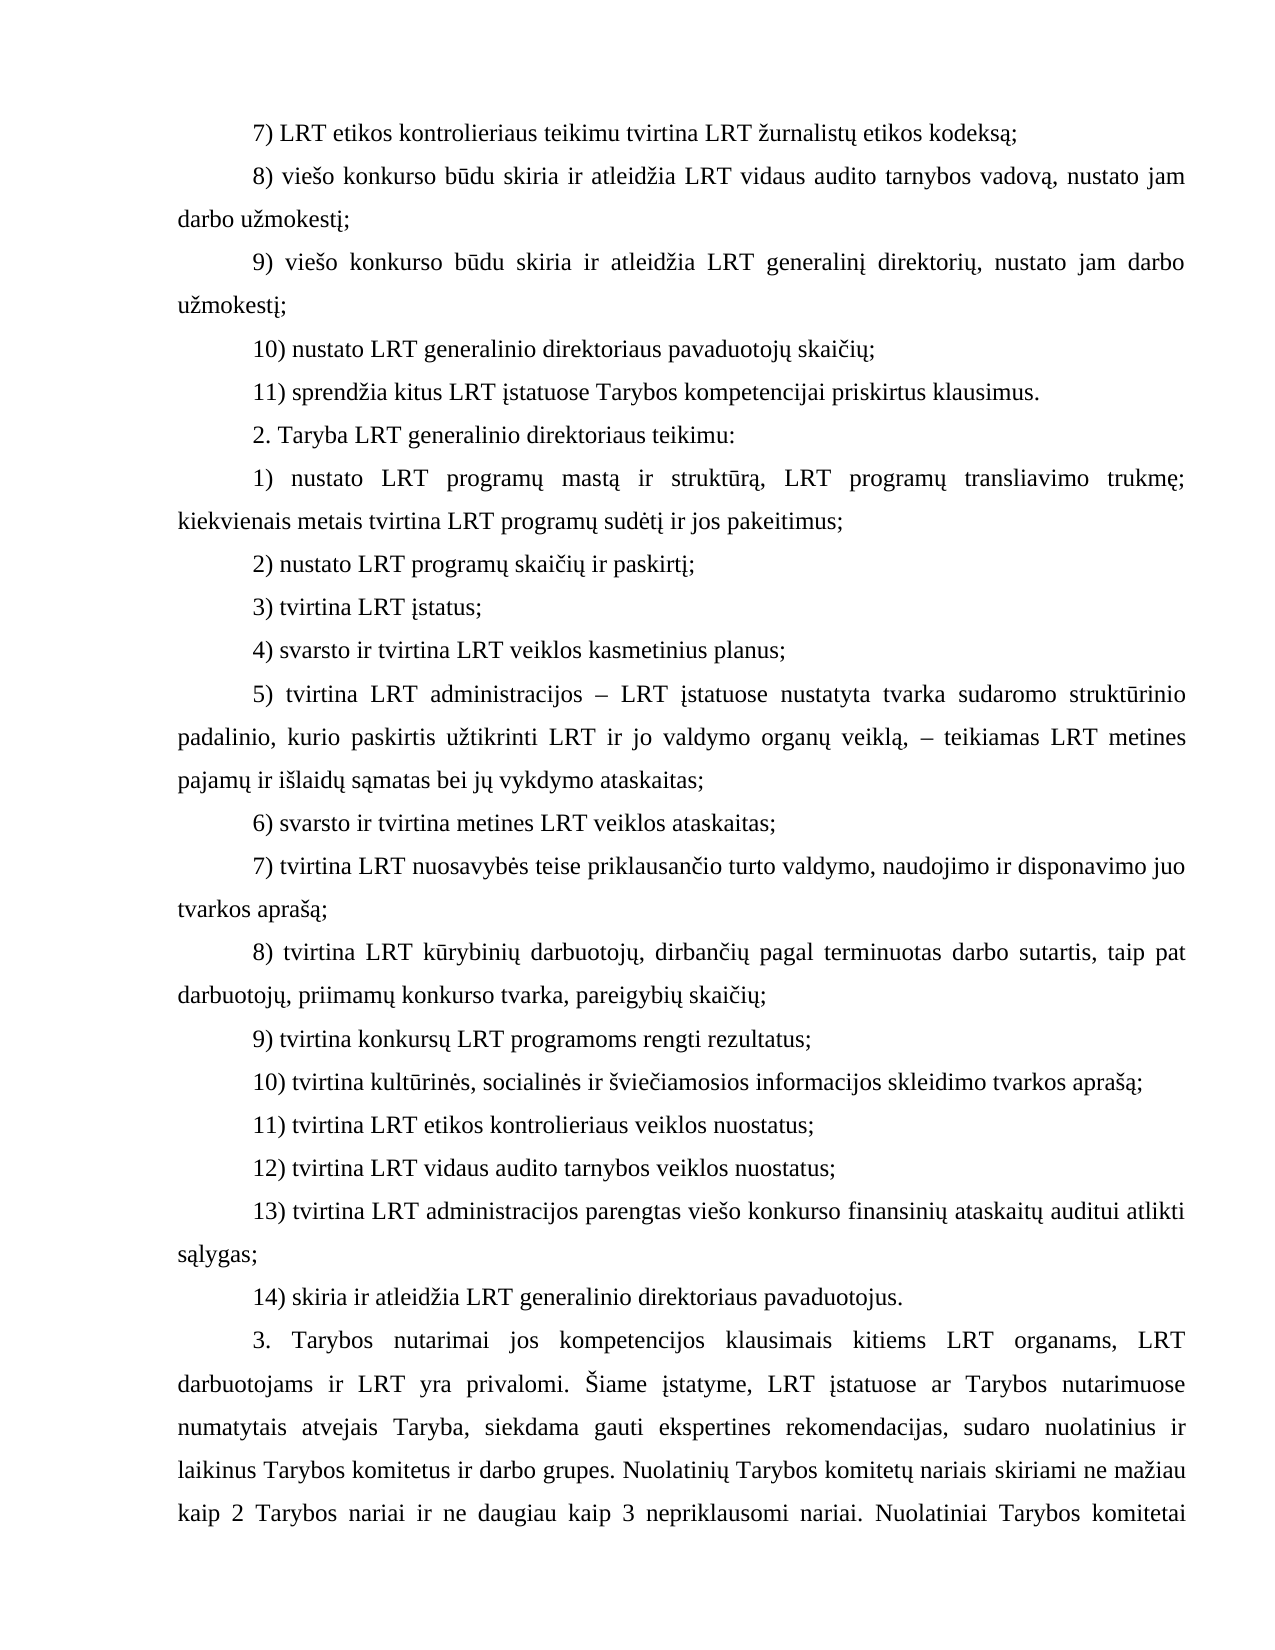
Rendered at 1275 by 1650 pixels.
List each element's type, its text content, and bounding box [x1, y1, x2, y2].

text 9) tvirtina konkursų LRT programoms rengti rezultatus; [177, 1024, 1186, 1052]
text 8) tvirtina LRT kūrybinių darbuotojų, dirbančių pagal terminuotas darbo sutartis, taip pat darbuotojų, priimamų konkurso tvarka, pareigybių skaičių; [177, 937, 1186, 1009]
text 7) tvirtina LRT nuosavybės teise priklausančio turto valdymo, naudojimo ir disponavimo juo tvarkos aprašą; [177, 851, 1186, 923]
text 9) viešo konkurso būdu skiria ir atleidžia LRT generalinį direktorių, nustato jam darbo užmokestį; [177, 247, 1186, 319]
text 13) tvirtina LRT administracijos parengtas viešo konkurso finansinių ataskaitų auditui atlikti sąlygas; [177, 1196, 1186, 1268]
text 8) viešo konkurso būdu skiria ir atleidžia LRT vidaus audito tarnybos vadovą, nustato jam darbo užmokestį; [177, 161, 1186, 233]
text 4) svarsto ir tvirtina LRT veiklos kasmetinius planus; [177, 636, 1186, 664]
text 10) tvirtina kultūrinės, socialinės ir šviečiamosios informacijos skleidimo tvarkos aprašą; [177, 1067, 1186, 1096]
text 14) skiria ir atleidžia LRT generalinio direktoriaus pavaduotojus. [177, 1282, 1186, 1311]
text 5) tvirtina LRT administracijos – LRT įstatuose nustatyta tvarka sudaromo struktūrinio padalinio, kurio paskirtis užtikrinti LRT ir jo valdymo organų veiklą, – teikiamas LRT metines pajamų ir išlaidų sąmatas bei jų vykdymo ataskaitas; [177, 679, 1186, 794]
text 3. Tarybos nutarimai jos kompetencijos klausimais kitiems LRT organams, LRT darbuotojams ir LRT yra privalomi. Šiame įstatyme, LRT įstatuose ar Tarybos nutarimuose numatytais atvejais Taryba, siekdama gauti ekspertines rekomendacijas, sudaro nuolatinius ir laikinus Tarybos komitetus ir darbo grupes. Nuolatinių Tarybos komitetų nariais skiriami ne mažiau kaip 2 Tarybos nariai ir ne daugiau kaip 3 nepriklausomi nariai. Nuolatiniai Tarybos komitetai [177, 1326, 1186, 1527]
text 3) tvirtina LRT įstatus; [177, 592, 1186, 621]
text 10) nustato LRT generalinio direktoriaus pavaduotojų skaičių; [177, 334, 1186, 362]
text 2. Taryba LRT generalinio direktoriaus teikimu: [177, 420, 1186, 449]
text 11) sprendžia kitus LRT įstatuose Tarybos kompetencijai priskirtus klausimus. [177, 377, 1186, 406]
text 11) tvirtina LRT etikos kontrolieriaus veiklos nuostatus; [177, 1110, 1186, 1139]
text 1) nustato LRT programų mastą ir struktūrą, LRT programų transliavimo trukmę; kiekvienais metais tvirtina LRT programų sudėtį ir jos pakeitimus; [177, 463, 1186, 535]
text 2) nustato LRT programų skaičių ir paskirtį; [177, 549, 1186, 578]
text 12) tvirtina LRT vidaus audito tarnybos veiklos nuostatus; [177, 1153, 1186, 1182]
text 6) svarsto ir tvirtina metines LRT veiklos ataskaitas; [177, 808, 1186, 837]
text 7) LRT etikos kontrolieriaus teikimu tvirtina LRT žurnalistų etikos kodeksą; [177, 118, 1186, 147]
